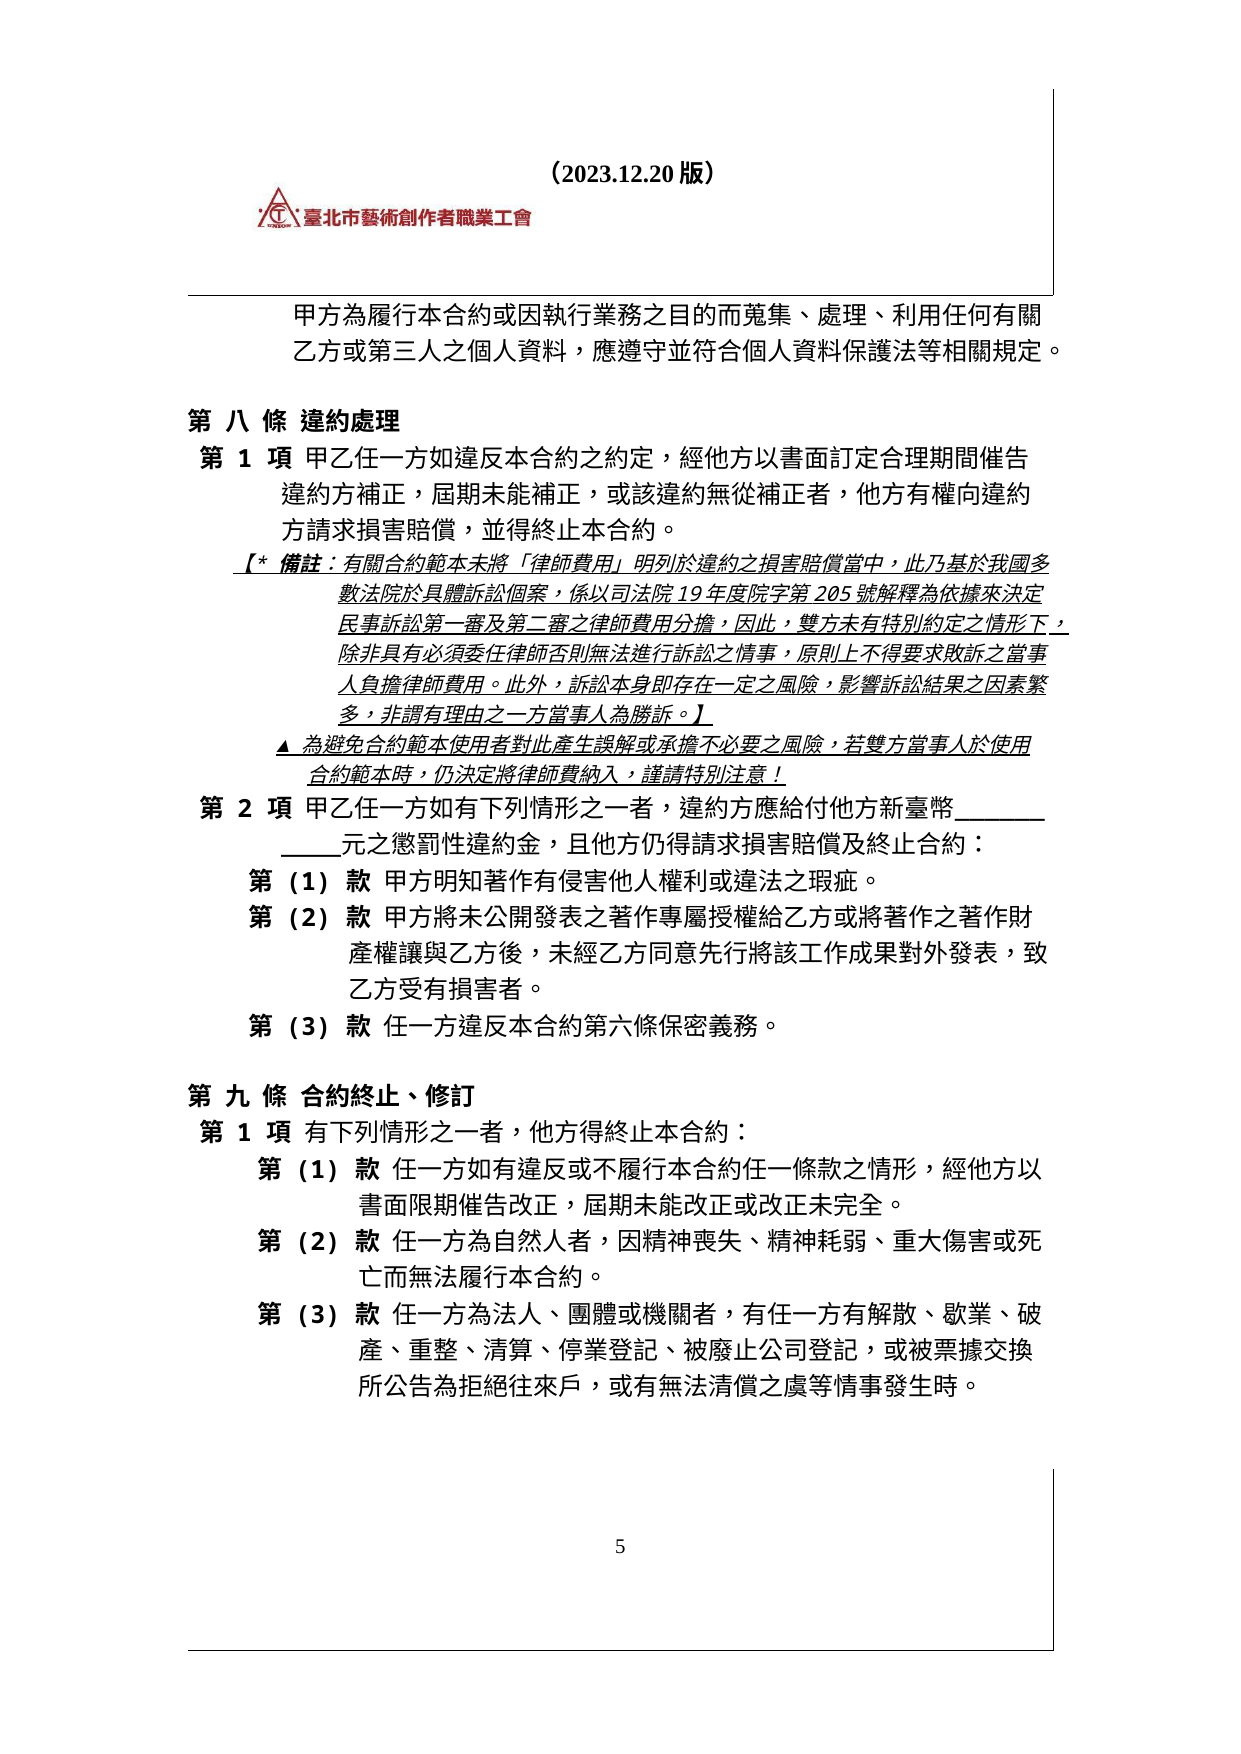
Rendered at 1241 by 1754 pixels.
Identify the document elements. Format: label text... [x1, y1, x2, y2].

text 第 (3) 款 任一方違反本合約第六條保密義務。 [248, 1006, 1053, 1042]
text 第 (2) 款 甲方將未公開發表之著作專屬授權給乙方或將著作之著作財產權讓與乙方後，未經乙方同意先行將該工作成果對外發表，致乙方受有損害者。 [248, 897, 1053, 1006]
text 甲方為履行本合約或因執行業務之目的而蒐集、處理、利用任何有關乙方或第三人之個人資料，應遵守並符合個人資料保護法等相關規定。 [292, 295, 1053, 368]
text 第 八 條 違約處理 [187, 402, 1053, 438]
text 第 1 項 有下列情形之一者，他方得終止本合約： [199, 1113, 1053, 1149]
text 第 2 項 甲乙任一方如有下列情形之一者，違約方應給付他方新臺幣__________元之懲罰性違約金，且他方仍得請求損害賠償及終止合約： [199, 789, 1053, 861]
text 第 (3) 款 任一方為法人、團體或機關者，有任一方有解散、歇業、破產、重整、清算、停業登記、被廢止公司登記，或被票據交換所公告為拒絕往來戶，或有無法清償之虞等情事發生時。 [258, 1294, 1053, 1403]
text 第 九 條 合約終止、修訂 [187, 1077, 1053, 1113]
text ▲ 為避免合約範本使用者對此產生誤解或承擔不必要之風險，若雙方當事人於使用合約範本時，仍決定將律師費納入，謹請特別注意！ [276, 728, 1053, 789]
text 【* 備註：有關合約範本未將「律師費用」明列於違約之損害賠償當中，此乃基於我國多數法院於具體訴訟個案，係以司法院19年度院字第205號解釋為依據來決定民事訴訟第一審及第二審之律師費用分擔，因此，雙方未有特別約定之情形下，除非具有必須委任律師否則無法進行訴訟之情事，原則上不得要求敗訴之當事人負擔律師費用。此外，訴訟本身即存在一定之風險，影響訴訟結果之因素繁多，非謂有理由之一方當事人為勝訴。】 [232, 547, 1053, 728]
text 第 1 項 甲乙任一方如違反本合約之約定，經他方以書面訂定合理期間催告違約方補正，屆期未能補正，或該違約無從補正者，他方有權向違約方請求損害賠償，並得終止本合約。 [199, 438, 1053, 547]
text 第 (1) 款 任一方如有違反或不履行本合約任一條款之情形，經他方以書面限期催告改正，屆期未能改正或改正未完全。 [258, 1149, 1053, 1222]
text 第 (1) 款 甲方明知著作有侵害他人權利或違法之瑕疵。 [248, 861, 1053, 897]
text 第 (2) 款 任一方為自然人者，因精神喪失、精神耗弱、重大傷害或死亡而無法履行本合約。 [258, 1222, 1053, 1294]
